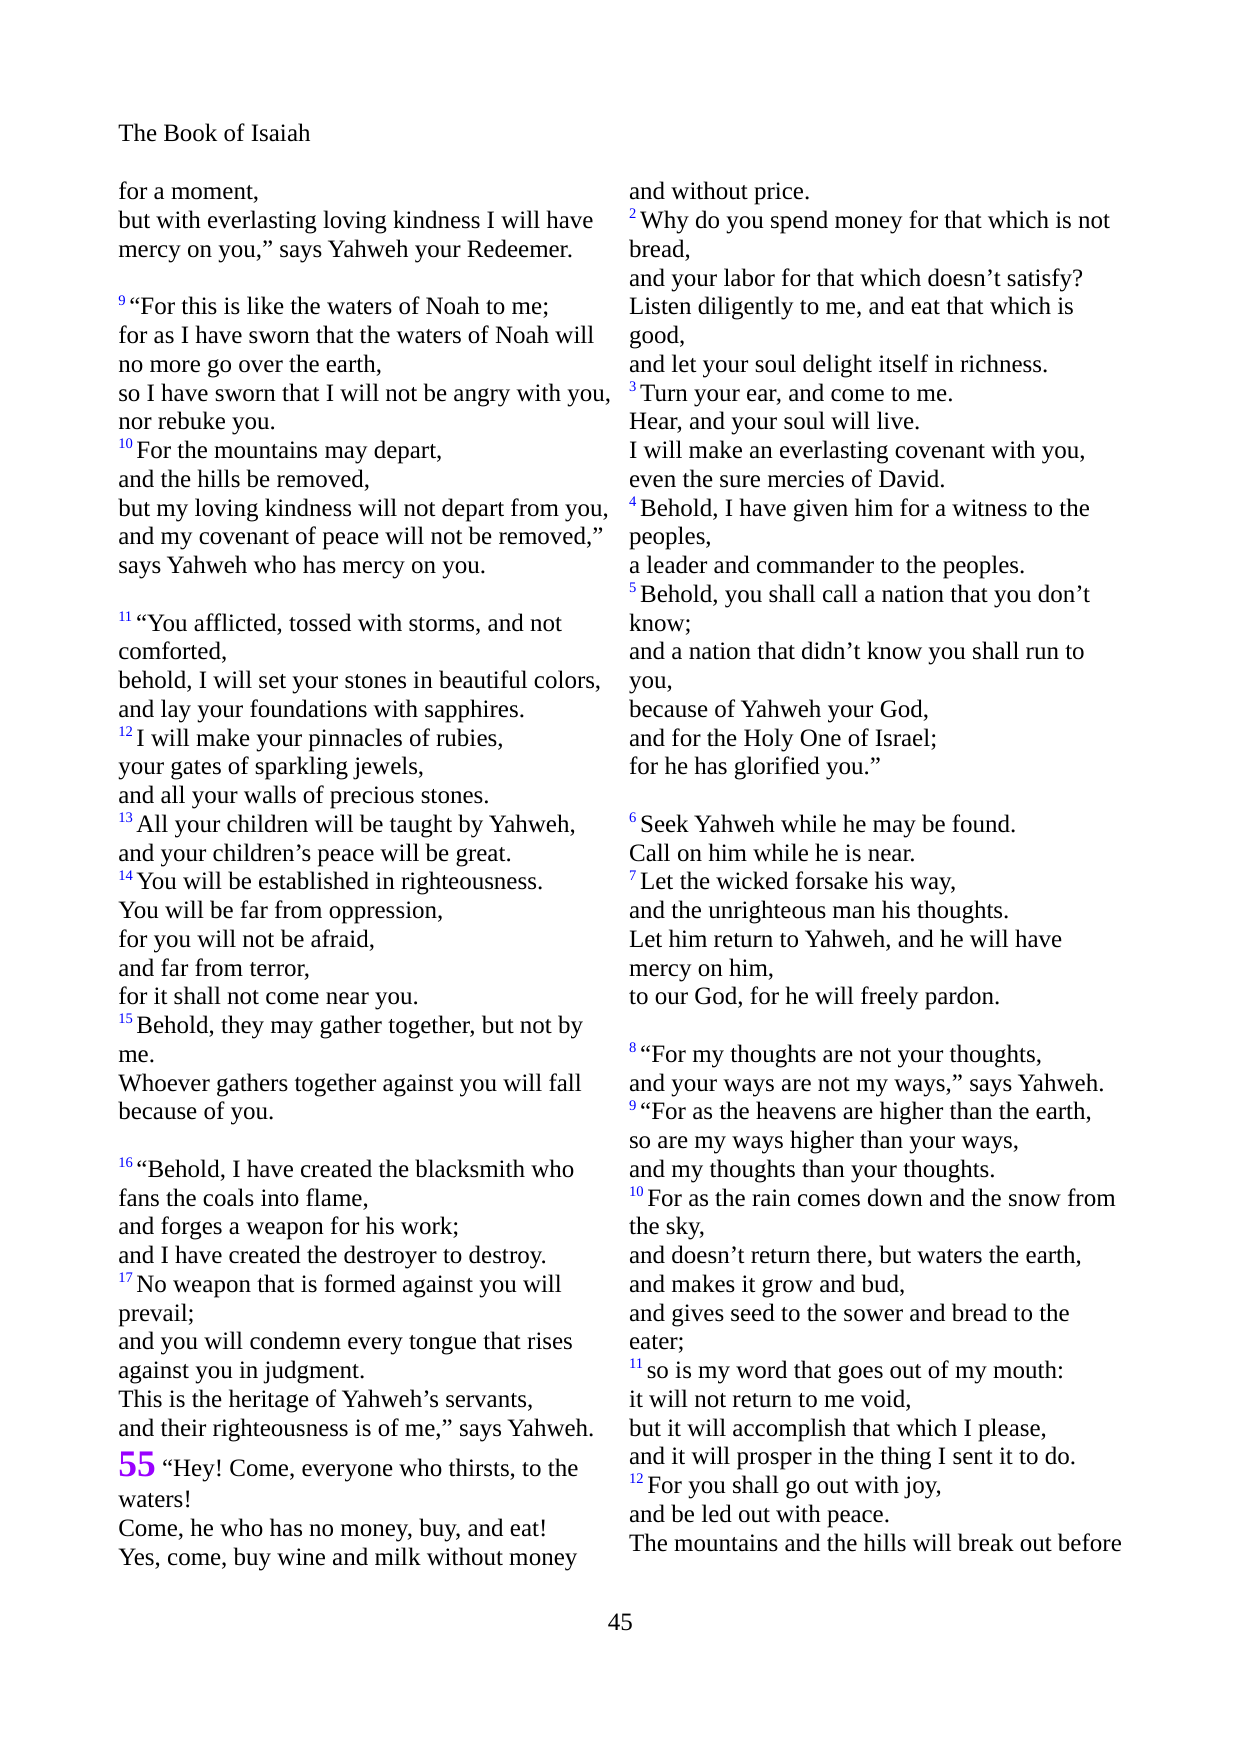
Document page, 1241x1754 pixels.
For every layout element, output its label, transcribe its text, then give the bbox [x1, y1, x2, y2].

text and forges a weapon for his work; [118, 1211, 611, 1240]
text and the unrighteous man his thoughts. [629, 895, 1122, 924]
text it will not return to me void, [629, 1384, 1122, 1413]
text Hear, and your soul will live. [629, 406, 1122, 435]
text and a nation that didn’t know you shall run to you, [629, 636, 1122, 694]
text 11 so is my word that goes out of my mouth: [629, 1355, 1122, 1384]
text and you will condemn every tongue that rises against you in judgment. [118, 1326, 611, 1384]
text 8 “For my thoughts are not your thoughts, [629, 1039, 1122, 1068]
text 9 “For as the heavens are higher than the earth, [629, 1096, 1122, 1125]
text behold, I will set your stones in beautiful colors, [118, 665, 611, 694]
text and let your soul delight itself in richness. [629, 349, 1122, 378]
text 3 Turn your ear, and come to me. [629, 378, 1122, 406]
text 14 You will be established in righteousness. [118, 866, 611, 895]
text The mountains and the hills will break out before [629, 1528, 1122, 1556]
text and lay your foundations with sapphires. [118, 694, 611, 723]
text because of Yahweh your God, [629, 694, 1122, 723]
text and without price. [629, 176, 1122, 205]
text 6 Seek Yahweh while he may be found. [629, 809, 1122, 838]
text I will make an everlasting covenant with you, even the sure mercies of David. [629, 435, 1122, 493]
text 5 Behold, you shall call a nation that you don’t know; [629, 579, 1122, 636]
text for a moment, [118, 176, 611, 205]
text 16 “Behold, I have created the blacksmith who fans the coals into flame, [118, 1154, 611, 1211]
text and it will prosper in the thing I sent it to do. [629, 1441, 1122, 1470]
text 2 Why do you spend money for that which is not bread, [629, 205, 1122, 263]
text 4 Behold, I have given him for a witness to the peoples, [629, 493, 1122, 550]
text but it will accomplish that which I please, [629, 1413, 1122, 1441]
text Whoever gathers together against you will fall because of you. [118, 1068, 611, 1125]
text You will be far from oppression, [118, 895, 611, 924]
text 10 For the mountains may depart, [118, 435, 611, 464]
text Yes, come, buy wine and milk without money [118, 1542, 611, 1571]
text 55 “Hey! Come, everyone who thirsts, to the waters! [118, 1441, 611, 1513]
text and your ways are not my ways,” says Yahweh. [629, 1068, 1122, 1096]
text but with everlasting loving kindness I will have mercy on you,” says Yahweh your Redeemer. [118, 205, 611, 263]
text and your children’s peace will be great. [118, 838, 611, 866]
text and be led out with peace. [629, 1499, 1122, 1528]
text Come, he who has no money, buy, and eat! [118, 1513, 611, 1542]
text says Yahweh who has mercy on you. [118, 550, 611, 579]
text and your labor for that which doesn’t satisfy? [629, 263, 1122, 291]
text and the hills be removed, [118, 464, 611, 493]
text and I have created the destroyer to destroy. [118, 1240, 611, 1269]
text 9 “For this is like the waters of Noah to me; [118, 291, 611, 320]
text and doesn’t return there, but waters the earth, [629, 1240, 1122, 1269]
text Let him return to Yahweh, and he will have mercy on him, [629, 924, 1122, 981]
text so are my ways higher than your ways, [629, 1125, 1122, 1154]
text for he has glorified you.” [629, 751, 1122, 780]
text so I have sworn that I will not be angry with you, nor rebuke you. [118, 378, 611, 435]
text for as I have sworn that the waters of Noah will no more go over the earth, [118, 320, 611, 378]
text and for the Holy One of Israel; [629, 723, 1122, 751]
text 10 For as the rain comes down and the snow from the sky, [629, 1183, 1122, 1240]
text 15 Behold, they may gather together, but not by me. [118, 1010, 611, 1068]
text for you will not be afraid, [118, 924, 611, 953]
text and gives seed to the sower and bread to the eater; [629, 1298, 1122, 1355]
text your gates of sparkling jewels, [118, 751, 611, 780]
text 17 No weapon that is formed against you will prevail; [118, 1269, 611, 1326]
text and my thoughts than your thoughts. [629, 1154, 1122, 1183]
text 13 All your children will be taught by Yahweh, [118, 809, 611, 838]
text 7 Let the wicked forsake his way, [629, 866, 1122, 895]
text Listen diligently to me, and eat that which is good, [629, 291, 1122, 349]
text to our God, for he will freely pardon. [629, 981, 1122, 1010]
text This is the heritage of Yahweh’s servants, [118, 1384, 611, 1413]
text Call on him while he is near. [629, 838, 1122, 866]
text and makes it grow and bud, [629, 1269, 1122, 1298]
text and all your walls of precious stones. [118, 780, 611, 809]
text 12 I will make your pinnacles of rubies, [118, 723, 611, 751]
text and far from terror, [118, 953, 611, 981]
text a leader and commander to the peoples. [629, 550, 1122, 579]
text 12 For you shall go out with joy, [629, 1470, 1122, 1499]
text and their righteousness is of me,” says Yahweh. [118, 1413, 611, 1441]
text for it shall not come near you. [118, 981, 611, 1010]
text 11 “You afflicted, tossed with storms, and not comforted, [118, 608, 611, 665]
text but my loving kindness will not depart from you, [118, 493, 611, 521]
text and my covenant of peace will not be removed,” [118, 521, 611, 550]
